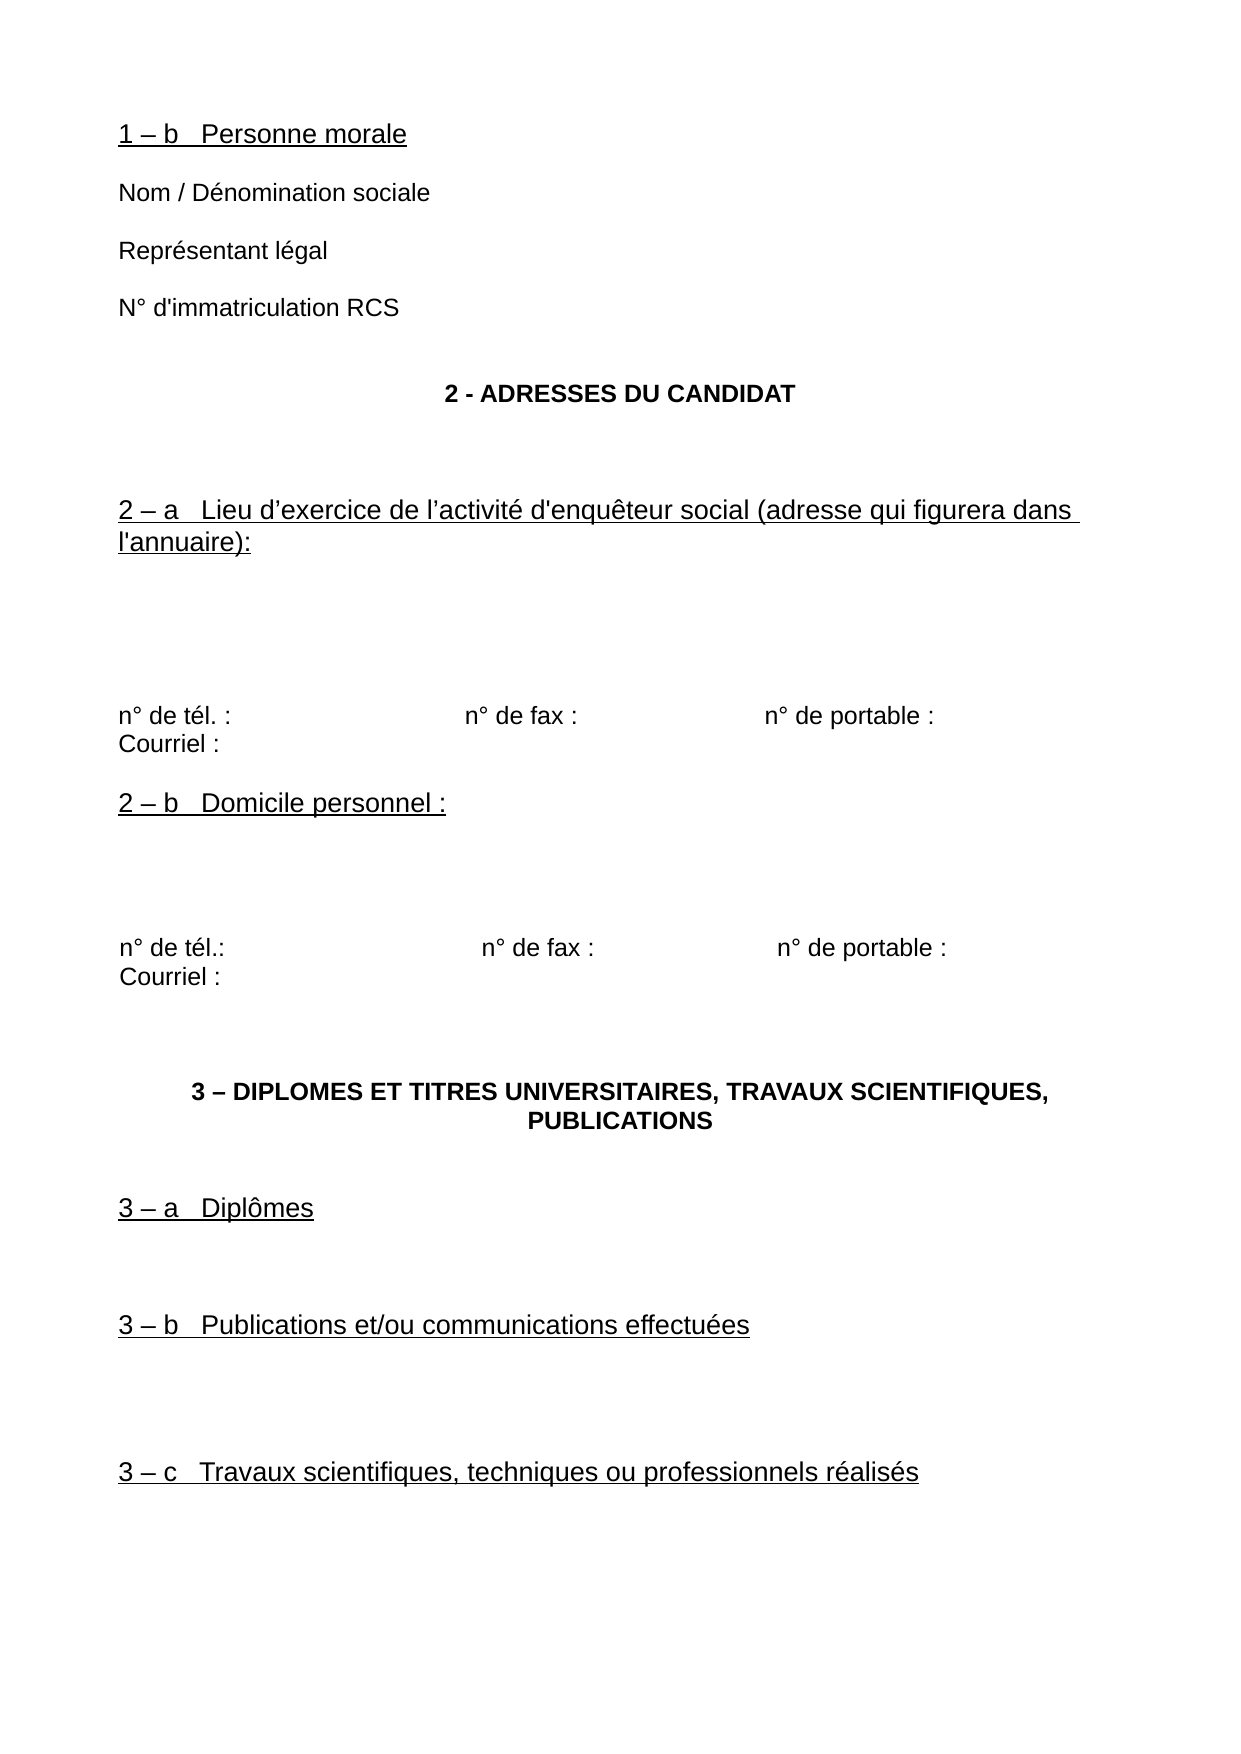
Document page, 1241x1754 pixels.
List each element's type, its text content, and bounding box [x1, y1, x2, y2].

text Courriel : [118, 729, 1122, 758]
text N° d'immatriculation RCS [118, 293, 1122, 322]
text 2 – b Domicile personnel : [118, 787, 1122, 818]
text 3 – c Travaux scientifiques, techniques ou professionnels réalisés [118, 1456, 1122, 1487]
text Représentant légal [118, 236, 1122, 264]
text 1 – b Personne morale [118, 118, 1122, 149]
text 3 – DIPLOMES ET TITRES UNIVERSITAIRES, TRAVAUX SCIENTIFIQUES, PUBLICATIONS [118, 1077, 1122, 1134]
text n° de tél. : n° de fax : n° de portable : [118, 701, 1122, 729]
text Courriel : [112, 962, 1122, 991]
text 3 – a Diplômes [118, 1192, 1122, 1223]
text n° de tél.: n° de fax : n° de portable : [112, 933, 1122, 962]
text 2 – a Lieu d’exercice de l’activité d'enquêteur social (adresse qui figurera dans l'annuaire): [118, 494, 1122, 557]
text Nom / Dénomination sociale [118, 178, 1122, 207]
text 3 – b Publications et/ou communications effectuées [118, 1309, 1122, 1341]
text 2 - ADRESSES DU CANDIDAT [118, 379, 1122, 408]
